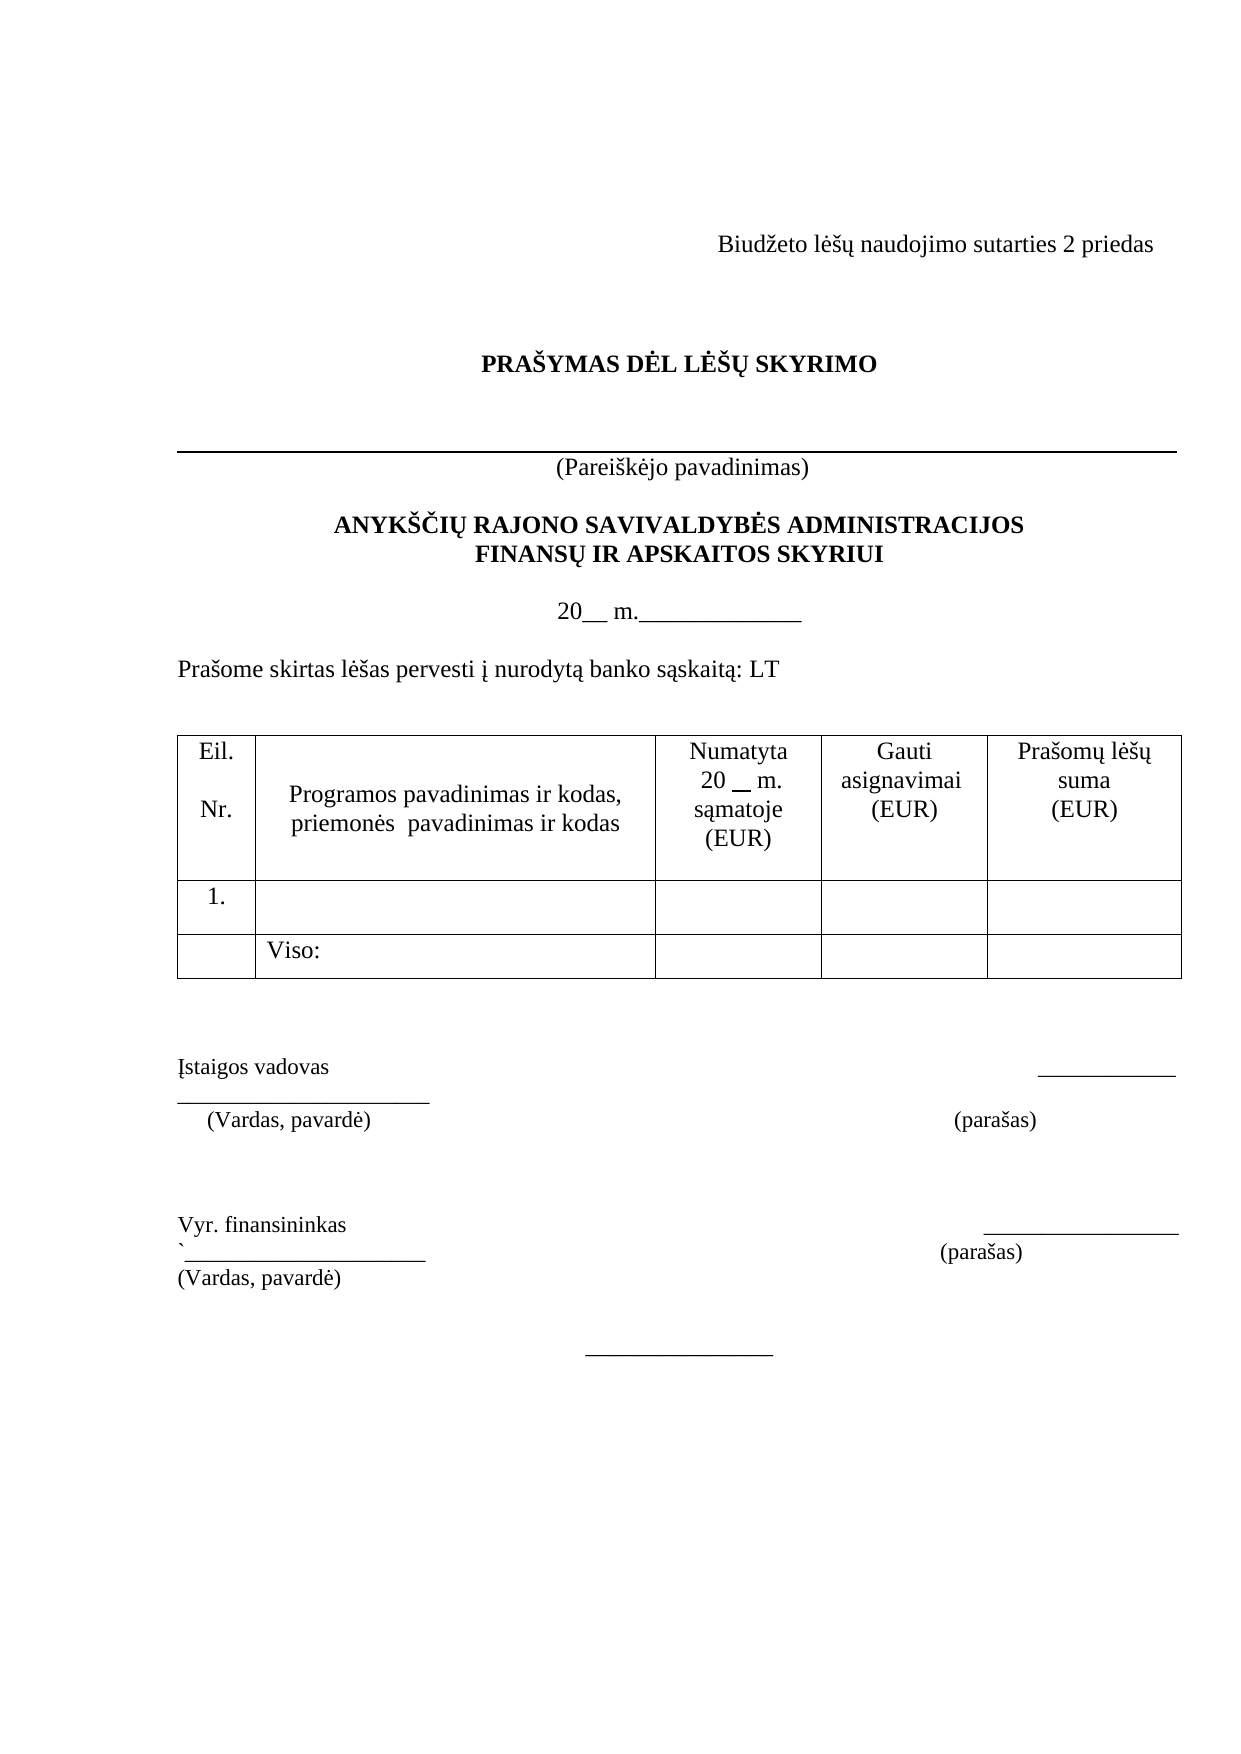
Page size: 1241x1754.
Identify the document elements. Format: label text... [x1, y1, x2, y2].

table_cell [822, 935, 987, 978]
text (Vardas, pavardė) (parašas) [177, 1106, 1181, 1132]
table_cell [988, 935, 1181, 978]
text _______________ [177, 1330, 1181, 1359]
table_cell [656, 881, 821, 934]
table_cell [988, 881, 1181, 934]
text FINANSŲ IR APSKAITOS SKYRIUI [177, 539, 1181, 567]
table_cell Viso: [256, 935, 655, 978]
text (Vardas, pavardė) [177, 1264, 1181, 1290]
table_header Numatyta 20 m. sąmatoje (EUR) [656, 736, 821, 880]
text 20__ m._____________ [177, 596, 1181, 625]
text Prašome skirtas lėšas pervesti į nurodytą banko sąskaitą: LT [177, 654, 1181, 682]
table_header Eil. Nr. [178, 736, 255, 880]
table_header Programos pavadinimas ir kodas, priemonės pavadinimas ir kodas [256, 736, 655, 880]
table_header Prašomų lėšų suma (EUR) [988, 736, 1181, 880]
text Vyr. finansininkas _________________ `_____________________ (parašas) [177, 1211, 1181, 1264]
table_cell [178, 935, 255, 978]
table_cell [656, 935, 821, 978]
text ANYKŠČIŲ RAJONO SAVIVALDYBĖS ADMINISTRACIJOS [177, 510, 1181, 539]
text Įstaigos vadovas ____________ ______________________ [177, 1053, 1181, 1106]
table_cell [822, 881, 987, 934]
text PRAŠYMAS DĖL LĖŠŲ SKYRIMO [177, 349, 1181, 378]
text (Pareiškėjo pavadinimas) [177, 452, 1181, 481]
table_cell 1. [178, 881, 255, 934]
text Biudžeto lėšų naudojimo sutarties 2 priedas [582, 229, 1181, 258]
table_header [177, 393, 1177, 451]
table_header Gauti asignavimai (EUR) [822, 736, 987, 880]
table_cell [256, 881, 655, 934]
